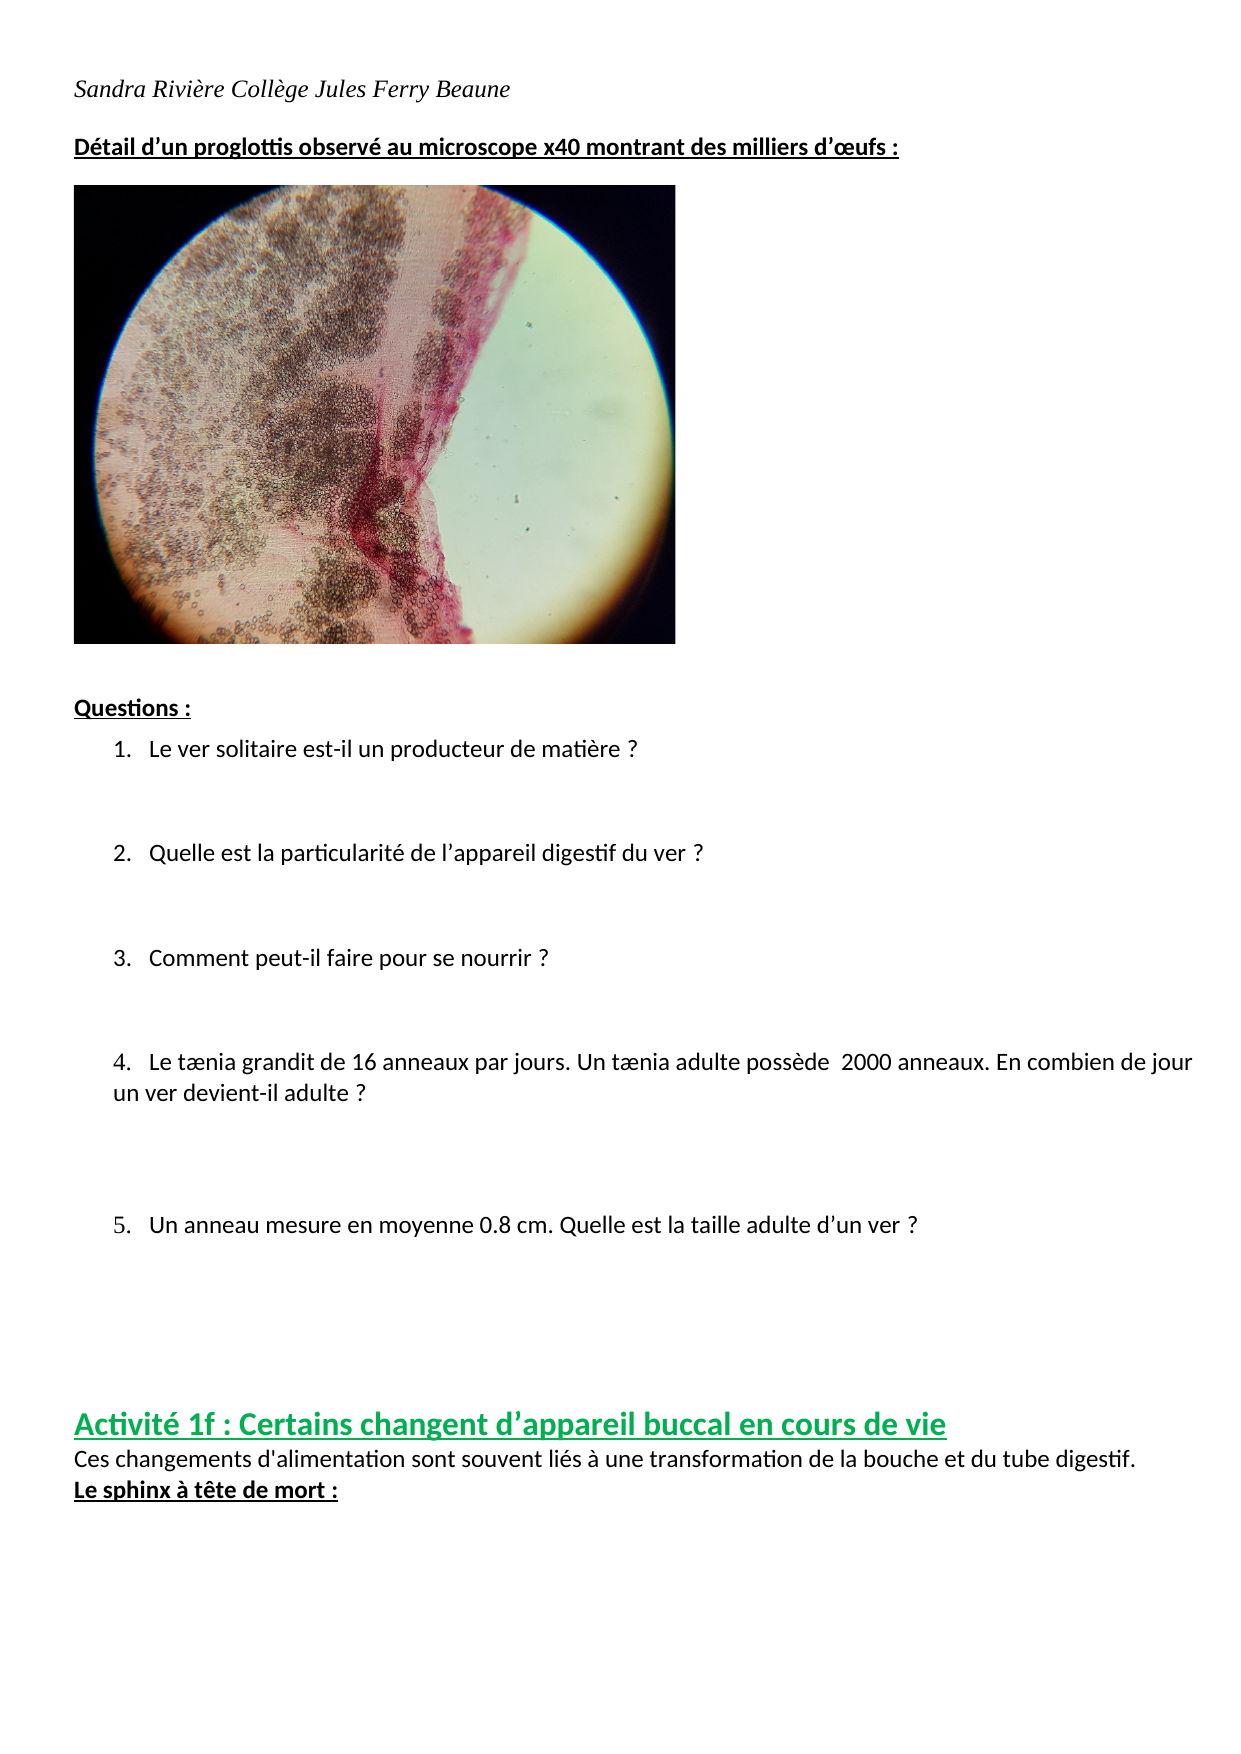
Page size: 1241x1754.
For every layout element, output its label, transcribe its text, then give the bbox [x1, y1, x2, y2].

list Le tænia grandit de 16 anneaux par jours. Un tænia adulte possède 2000 anneaux. En combien de jour un ver devient-il adulte ? [113, 1045, 1196, 1108]
list Quelle est la particularité de l’appareil digestif du ver ? [113, 837, 1196, 868]
text Activité 1f : Certains changent d’appareil buccal en cours de vie [74, 1403, 1196, 1444]
text Détail d’un proglottis observé au microscope x40 montrant des milliers d’œufs : [74, 131, 1196, 162]
list Un anneau mesure en moyenne 0.8 cm. Quelle est la taille adulte d’un ver ? [113, 1209, 1196, 1240]
list Comment peut-il faire pour se nourrir ? [113, 941, 1196, 972]
list Le ver solitaire est-il un producteur de matière ? [113, 733, 1196, 764]
text Le sphinx à tête de mort : [74, 1474, 1196, 1505]
text Ces changements d'alimentation sont souvent liés à une transformation de la bouche et du tube digestif. [74, 1444, 1196, 1474]
text Questions : [74, 692, 1196, 722]
